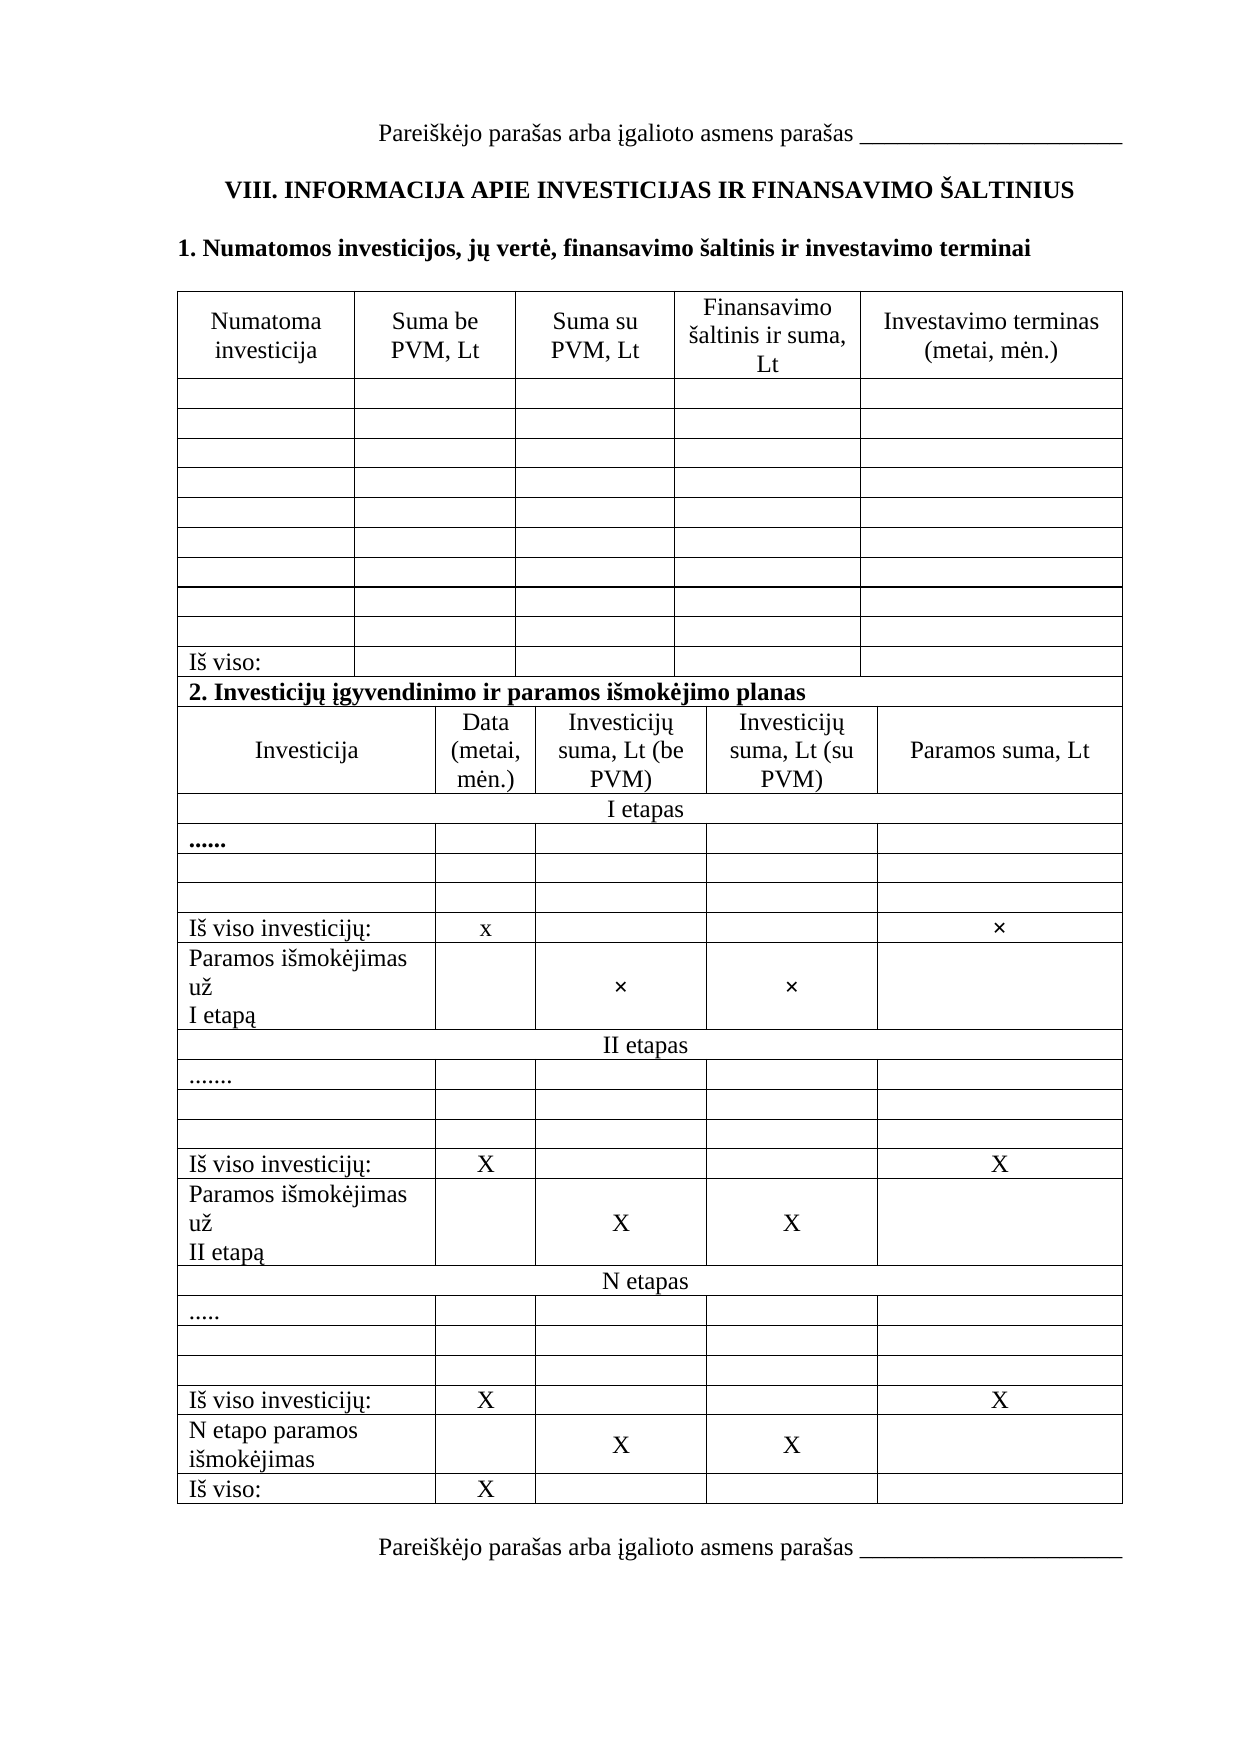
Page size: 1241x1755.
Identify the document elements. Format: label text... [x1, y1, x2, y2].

table_cell [436, 1120, 535, 1148]
table_cell [861, 439, 1122, 467]
table_cell × [707, 943, 877, 1029]
table_cell [436, 1296, 535, 1325]
table_cell Data (metai, mėn.) [436, 707, 535, 793]
table_cell [178, 379, 354, 408]
table_cell [516, 498, 674, 527]
text Pareiškėjo parašas arba įgalioto asmens parašas _____________________ [177, 118, 1122, 147]
table_header Finansavimo šaltinis ir suma, Lt [675, 292, 860, 378]
table_cell [536, 1120, 706, 1148]
table_header Numatoma investicija [178, 292, 354, 378]
text VIII. INFORMACIJA APIE INVESTICIJAS IR FINANSAVIMO ŠALTINIUS [177, 176, 1122, 204]
table_cell [878, 1415, 1122, 1473]
table_cell × [536, 943, 706, 1029]
table_cell Paramos išmokėjimas už I etapą [178, 943, 435, 1029]
table_cell X [436, 1474, 535, 1503]
table_cell Investicijų suma, Lt (be PVM) [536, 707, 706, 793]
text Pareiškėjo parašas arba įgalioto asmens parašas _____________________ [177, 1532, 1122, 1561]
table_cell [178, 409, 354, 437]
table_cell [739, 1030, 918, 1059]
table_cell [861, 558, 1122, 586]
table_cell [516, 647, 674, 676]
table_cell [536, 1149, 706, 1178]
table_cell [675, 647, 860, 676]
table_cell [536, 1090, 706, 1118]
text 1. Numatomos investicijos, jų vertė, finansavimo šaltinis ir investavimo terminai [177, 233, 1122, 262]
table_cell X [878, 1149, 1122, 1178]
table_cell [707, 1120, 877, 1148]
table_cell [878, 1179, 1122, 1265]
table_cell [878, 1090, 1122, 1118]
table_cell [675, 409, 860, 437]
table_cell [878, 1060, 1122, 1089]
table_cell [918, 1030, 1122, 1059]
table_cell [355, 617, 515, 646]
table_cell [918, 1266, 1122, 1295]
table_cell [739, 794, 918, 823]
table_cell [878, 854, 1122, 882]
table_cell [436, 824, 535, 852]
table_cell [364, 1266, 552, 1295]
table_cell [178, 1266, 363, 1295]
table_cell [675, 617, 860, 646]
table_cell [707, 1474, 877, 1503]
table_cell [178, 498, 354, 527]
table_cell [536, 824, 706, 852]
table_cell [178, 528, 354, 557]
table_cell [436, 943, 535, 1029]
table_cell [536, 1326, 706, 1355]
table_cell [364, 794, 552, 823]
table_cell [707, 1356, 877, 1384]
table_cell X [436, 1386, 535, 1414]
table_cell [536, 883, 706, 912]
table_cell [1076, 677, 1122, 706]
table_cell ...... [178, 824, 435, 852]
table_cell [861, 379, 1122, 408]
table_cell Paramos suma, Lt [878, 707, 1122, 793]
table_cell [1042, 677, 1076, 706]
table_cell [178, 794, 363, 823]
table_cell [178, 883, 435, 912]
table_cell [675, 588, 860, 616]
table_cell x [436, 913, 535, 942]
table_cell Iš viso investicijų: [178, 1149, 435, 1178]
table_cell [178, 468, 354, 497]
table_cell [516, 439, 674, 467]
table_cell X [707, 1179, 877, 1265]
table_cell [355, 588, 515, 616]
table_cell [675, 468, 860, 497]
table_cell [178, 1326, 435, 1355]
table_cell [861, 468, 1122, 497]
table_cell Investicijų suma, Lt (su PVM) [707, 707, 877, 793]
table_cell ....... [178, 1060, 435, 1089]
table_cell N etapas [552, 1266, 738, 1295]
table_header Suma su PVM, Lt [516, 292, 674, 378]
table_cell [536, 854, 706, 882]
table_cell [355, 498, 515, 527]
table_cell [861, 617, 1122, 646]
table_cell [967, 677, 1005, 706]
table_cell [878, 883, 1122, 912]
table_cell [861, 409, 1122, 437]
table_cell [861, 528, 1122, 557]
table_cell [707, 824, 877, 852]
table_cell [355, 468, 515, 497]
table_cell [918, 794, 1122, 823]
table_cell [536, 1060, 706, 1089]
table_cell [707, 1296, 877, 1325]
table_cell Iš viso investicijų: [178, 913, 435, 942]
table_cell [516, 588, 674, 616]
table_cell [355, 528, 515, 557]
table_cell [178, 1120, 435, 1148]
table_cell Paramos išmokėjimas už II etapą [178, 1179, 435, 1265]
table_cell × [878, 913, 1122, 942]
table_cell [178, 1030, 363, 1059]
table_cell [364, 1030, 552, 1059]
table_cell II etapas [552, 1030, 738, 1059]
table_cell [178, 439, 354, 467]
table_cell [878, 1326, 1122, 1355]
table_cell 2. Investicijų įgyvendinimo ir paramos išmokėjimo planas [178, 677, 967, 706]
table_cell [516, 528, 674, 557]
table_cell [878, 943, 1122, 1029]
table_cell [178, 854, 435, 882]
table_cell [536, 1386, 706, 1414]
table_cell [536, 1474, 706, 1503]
table_cell [436, 1415, 535, 1473]
table_cell [436, 1090, 535, 1118]
table_cell [178, 558, 354, 586]
table_cell [436, 1326, 535, 1355]
table_cell I etapas [552, 794, 738, 823]
table_cell [355, 558, 515, 586]
table_cell [878, 824, 1122, 852]
table_cell X [707, 1415, 877, 1473]
table_cell [707, 854, 877, 882]
table_cell [536, 1296, 706, 1325]
table_cell [707, 1060, 877, 1089]
table_cell [436, 854, 535, 882]
table_cell [355, 379, 515, 408]
table_cell X [536, 1179, 706, 1265]
table_cell [675, 498, 860, 527]
table_cell [516, 379, 674, 408]
table_cell [878, 1474, 1122, 1503]
table_cell [739, 1266, 918, 1295]
table_cell Iš viso: [178, 1474, 435, 1503]
table_cell [675, 439, 860, 467]
table_cell [436, 1356, 535, 1384]
table_cell Iš viso investicijų: [178, 1386, 435, 1414]
table_cell [707, 883, 877, 912]
table_cell [707, 913, 877, 942]
table_cell [536, 1356, 706, 1384]
table_cell [707, 1386, 877, 1414]
table_cell [1005, 677, 1042, 706]
table_cell X [536, 1415, 706, 1473]
table_cell [861, 588, 1122, 616]
table_header Investavimo terminas (metai, mėn.) [861, 292, 1122, 378]
table_cell [675, 558, 860, 586]
table_cell X [436, 1149, 535, 1178]
table_cell [178, 1356, 435, 1384]
table_cell [178, 588, 354, 616]
table_cell [516, 558, 674, 586]
table_cell Iš viso: [178, 647, 354, 676]
table_cell N etapo paramos išmokėjimas [178, 1415, 435, 1473]
table_cell [707, 1326, 877, 1355]
table_cell [878, 1356, 1122, 1384]
table_cell [516, 409, 674, 437]
table_cell [436, 1179, 535, 1265]
table_cell [675, 528, 860, 557]
table_cell [355, 439, 515, 467]
table_cell [436, 883, 535, 912]
table_cell [861, 647, 1122, 676]
table_cell [516, 617, 674, 646]
table_cell [536, 913, 706, 942]
table_cell [675, 379, 860, 408]
table_cell Investicija [178, 707, 435, 793]
table_cell [878, 1120, 1122, 1148]
table_cell [516, 468, 674, 497]
table_cell [861, 498, 1122, 527]
table_cell [178, 1090, 435, 1118]
table_cell [707, 1149, 877, 1178]
table_cell [355, 409, 515, 437]
table_cell ..... [178, 1296, 435, 1325]
table_cell X [878, 1386, 1122, 1414]
table_cell [436, 1060, 535, 1089]
table_header Suma be PVM, Lt [355, 292, 515, 378]
table_cell [878, 1296, 1122, 1325]
table_cell [355, 647, 515, 676]
table_cell [707, 1090, 877, 1118]
table_cell [178, 617, 354, 646]
